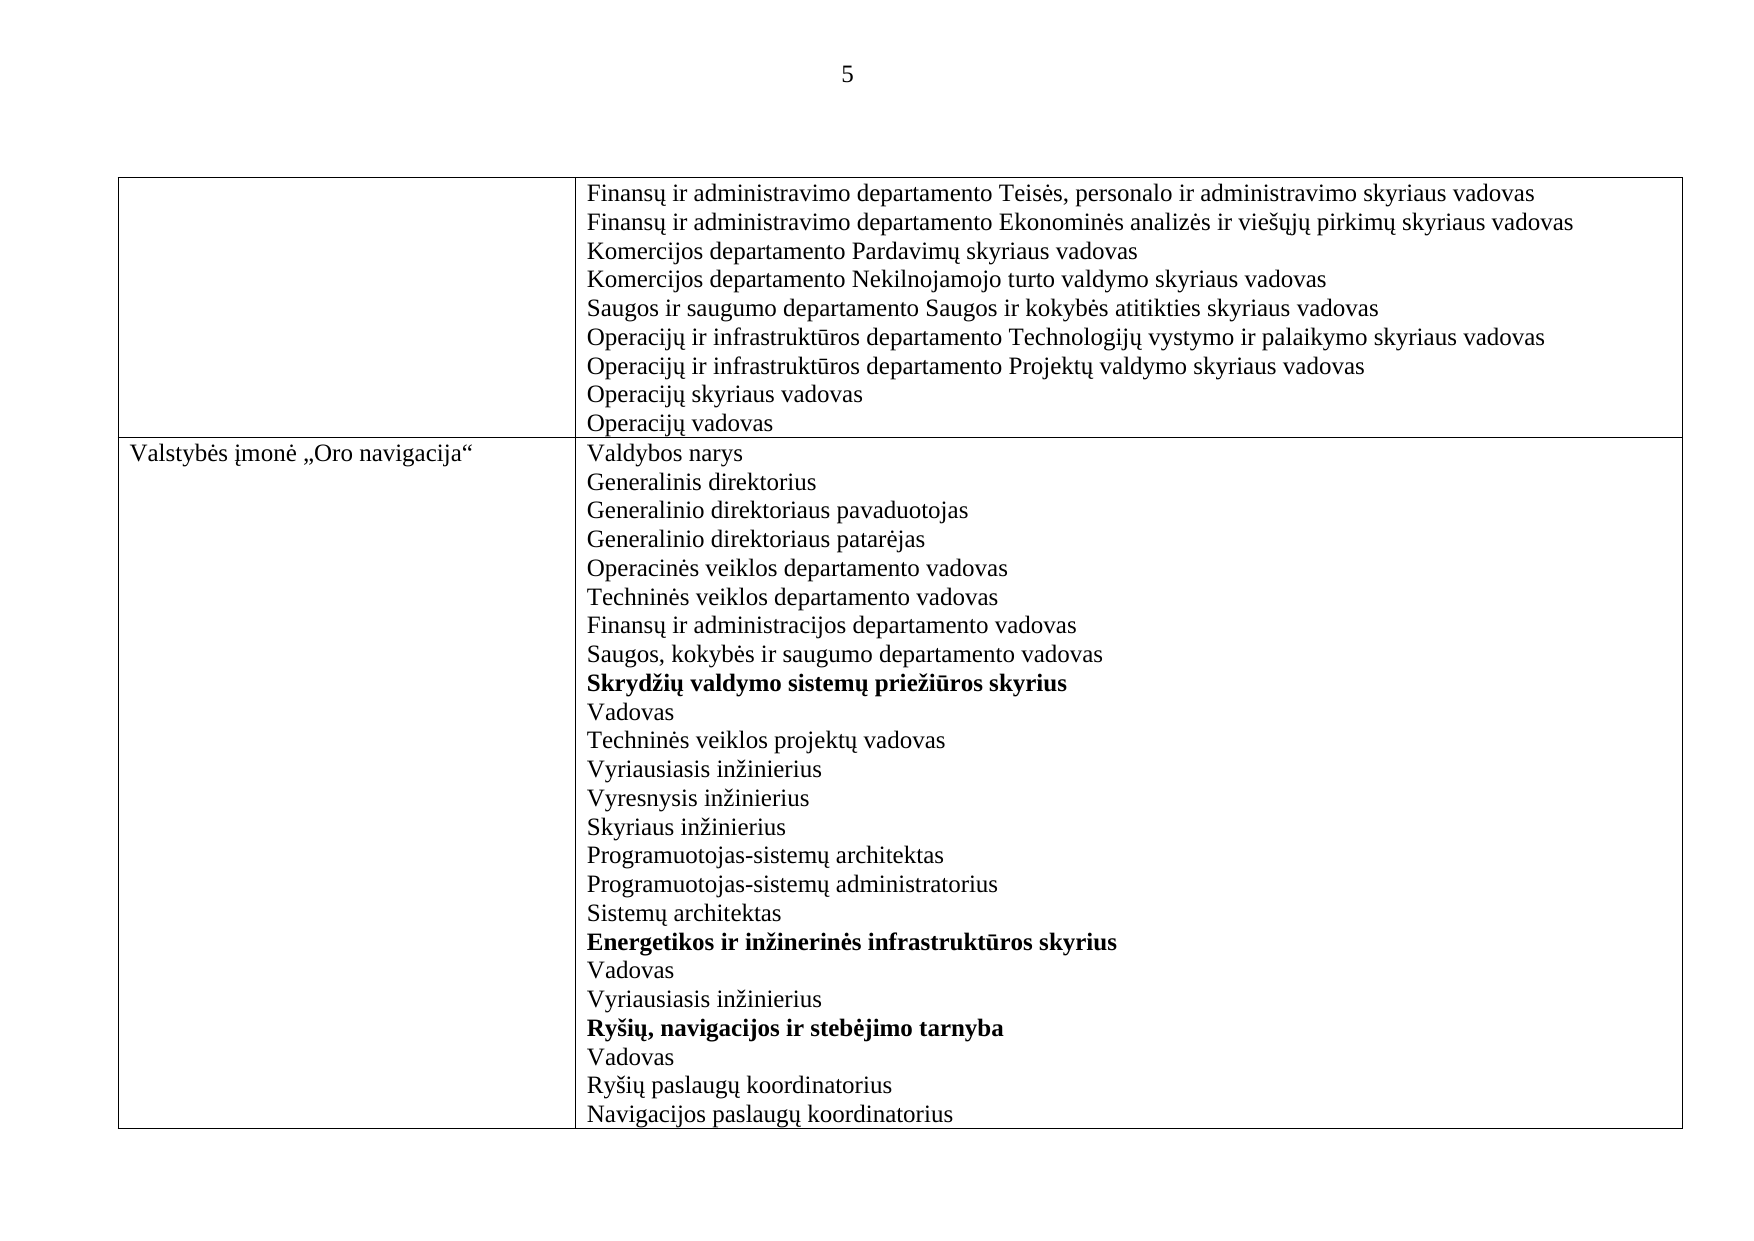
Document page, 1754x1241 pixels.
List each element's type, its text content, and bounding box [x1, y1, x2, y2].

table_cell Valstybės įmonė „Oro navigacija“ [119, 438, 575, 1128]
table_cell Valdybos narys Generalinis direktorius Generalinio direktoriaus pavaduotojas Generalinio direktoriaus patarėjas Operacinės veiklos departamento vadovas Techninės veiklos departamento vadovas Finansų ir administracijos departamento vadovas Saugos, kokybės ir saugumo departamento vadovas Skrydžių valdymo sistemų priežiūros skyrius Vadovas Techninės veiklos projektų vadovas Vyriausiasis inžinierius Vyresnysis inžinierius Skyriaus inžinierius Programuotojas-sistemų architektas Programuotojas-sistemų administratorius Sistemų architektas Energetikos ir inžinerinės infrastruktūros skyrius Vadovas Vyriausiasis inžinierius Ryšių, navigacijos ir stebėjimo tarnyba Vadovas Ryšių paslaugų koordinatorius Navigacijos paslaugų koordinatorius [576, 438, 1682, 1128]
table_cell Finansų ir administravimo departamento Teisės, personalo ir administravimo skyriaus vadovas Finansų ir administravimo departamento Ekonominės analizės ir viešųjų pirkimų skyriaus vadovas Komercijos departamento Pardavimų skyriaus vadovas Komercijos departamento Nekilnojamojo turto valdymo skyriaus vadovas Saugos ir saugumo departamento Saugos ir kokybės atitikties skyriaus vadovas Operacijų ir infrastruktūros departamento Technologijų vystymo ir palaikymo skyriaus vadovas Operacijų ir infrastruktūros departamento Projektų valdymo skyriaus vadovas Operacijų skyriaus vadovas Operacijų vadovas [576, 178, 1682, 437]
table_cell [119, 178, 575, 437]
